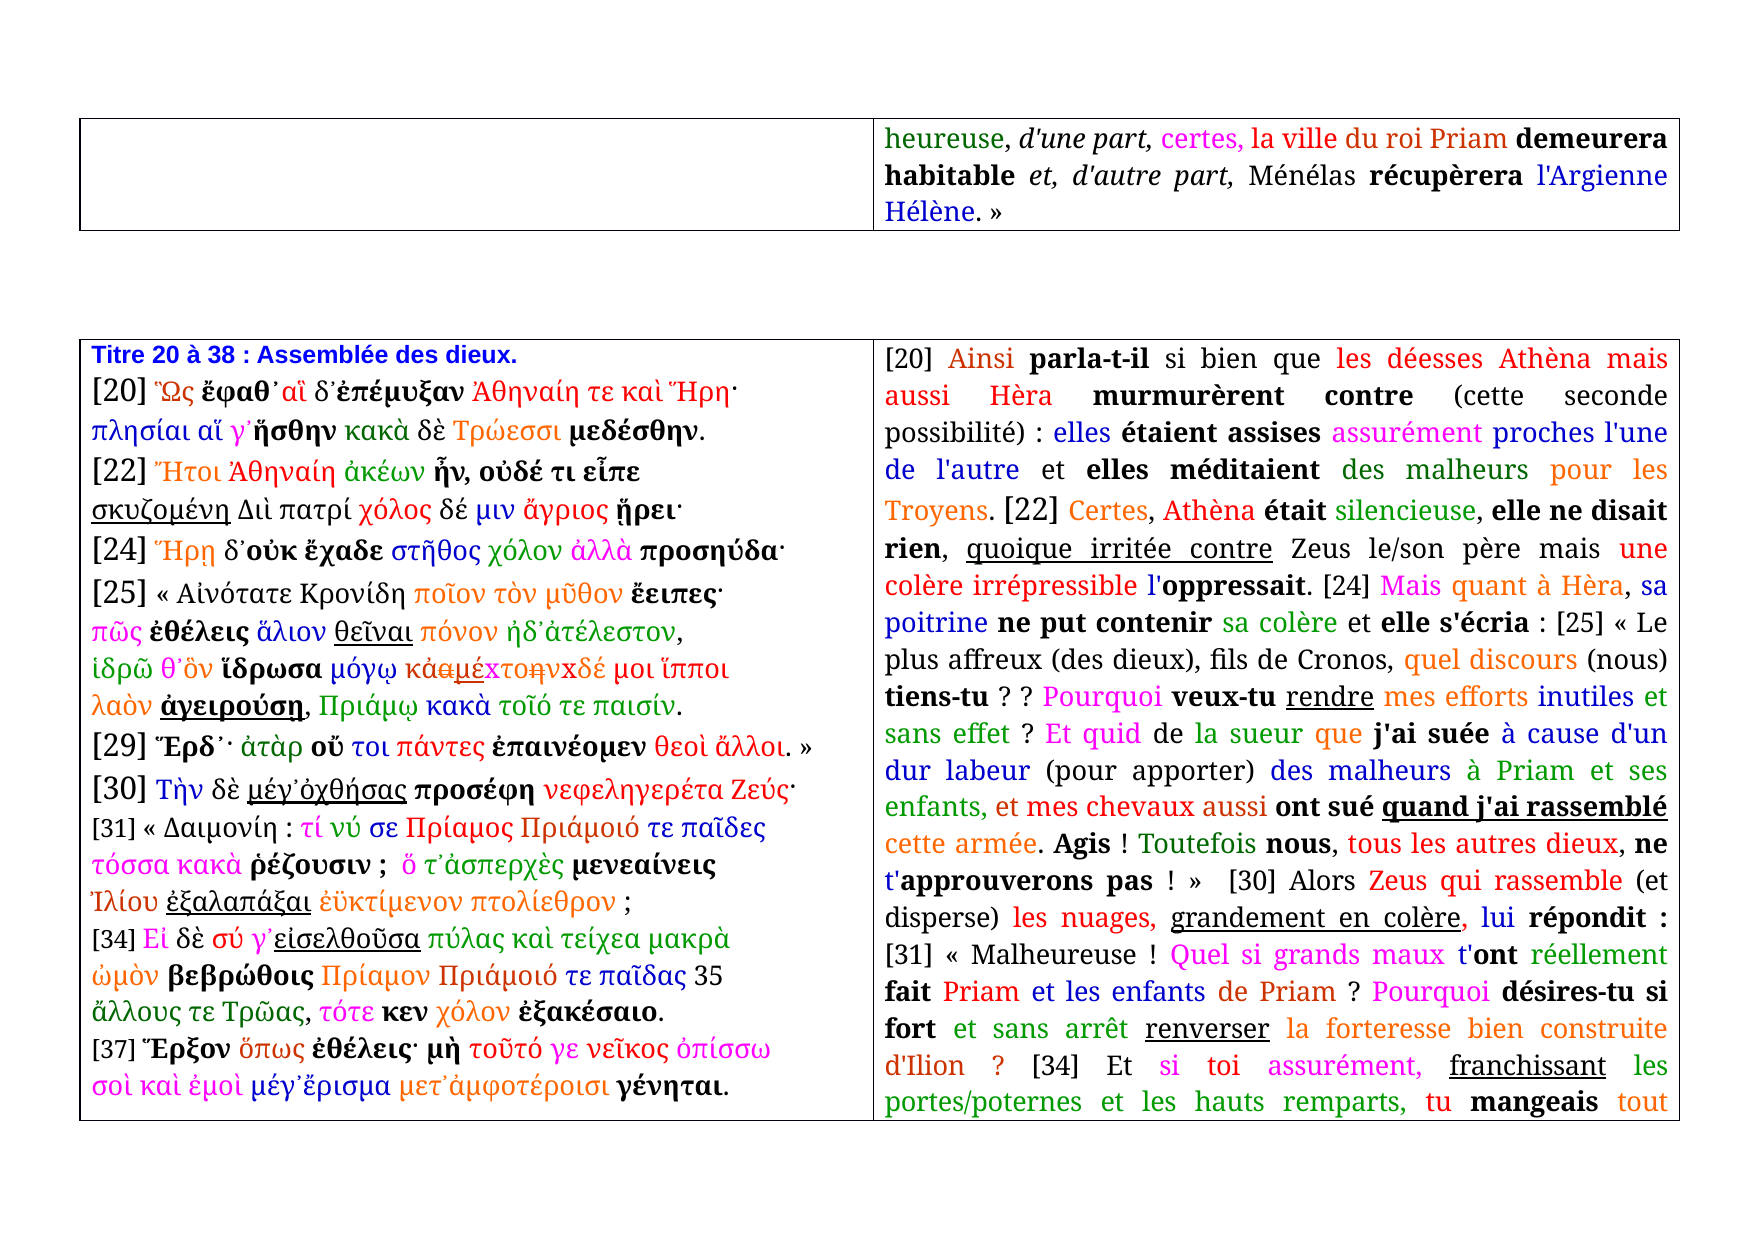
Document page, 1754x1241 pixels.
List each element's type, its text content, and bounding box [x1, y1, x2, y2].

table_header [81, 119, 873, 230]
table_header heureuse, d'une part, certes, la ville du roi Priam demeurera habitable et, d'autre part, Ménélas récupèrera l'Argienne Hélène. » [874, 119, 1679, 230]
table_header Titre 20 à 38 : Assemblée des dieux. [20] Ὣς ἔφαθ᾽αἳ δ᾽ἐπέμυξαν Ἀθηναίη τε καὶ Ἥρη· πλησίαι αἵ γ᾽ἥσθην κακὰ δὲ Τρώεσσι μεδέσθην. [22] Ἤτοι Ἀθηναίη ἀκέων ἦν, οὐδέ τι εἶπε σκυζομένη Διὶ πατρί χόλος δέ μιν ἄγριος ᾕρει· [24] Ἥρῃ δ᾽οὐκ ἔχαδε στῆθος χόλον ἀλλὰ προσηύδα· [25] « Αἰνότατε Κρονίδη ποῖον τὸν μῦθον ἔειπες· πῶς ἐθέλεις ἅλιον θεῖναι πόνον ἠδ᾽ἀτέλεστον, ἱδρῶ θ᾽ὃν ἵδρωσα μόγῳ κἀαμέxτοηνxδέ μοι ἵπποι λαὸν ἀγειρούσῃ, Πριάμῳ κακὰ τοῖό τε παισίν. [29] Ἕρδ᾽· ἀτὰρ οὔ τοι πάντες ἐπαινέομεν θεοὶ ἄλλοι. » [30] Τὴν δὲ μέγ᾽ὀχθήσας προσέφη νεφεληγερέτα Ζεύς· [31] « Δαιμονίη : τί νύ σε Πρίαμος Πριάμοιό τε παῖδες τόσσα κακὰ ῥέζουσιν ; ὅ τ᾽ἀσπερχὲς μενεαίνεις Ἰλίου ἐξαλαπάξαι ἐϋκτίμενον πτολίεθρον ; [34] Εἰ δὲ σύ γ᾽εἰσελθοῦσα πύλας καὶ τείχεα μακρὰ ὠμὸν βεβρώθοις Πρίαμον Πριάμοιό τε παῖδας 35 ἄλλους τε Τρῶας, τότε κεν χόλον ἐξακέσαιο. [37] Ἕρξον ὅπως ἐθέλεις· μὴ τοῦτό γε νεῖκος ὀπίσσω σοὶ καὶ ἐμοὶ μέγ᾽ἔρισμα μετ᾽ἀμφοτέροισι γένηται. [81, 340, 873, 1120]
table_header [20] Ainsi parla-t-il si bien que les déesses Athèna mais aussi Hèra murmurèrent contre (cette seconde possibilité) : elles étaient assises assurément proches l'une de l'autre et elles méditaient des malheurs pour les Troyens. [22] Certes, Athèna était silencieuse, elle ne disait rien, quoique irritée contre Zeus le/son père mais une colère irrépressible l'oppressait. [24] Mais quant à Hèra, sa poitrine ne put contenir sa colère et elle s'écria : [25] « Le plus affreux (des dieux), fils de Cronos, quel discours (nous) tiens-tu ? ? Pourquoi veux-tu rendre mes efforts inutiles et sans effet ? Et quid de la sueur que j'ai suée à cause d'un dur labeur (pour apporter) des malheurs à Priam et ses enfants, et mes chevaux aussi ont sué quand j'ai rassemblé cette armée. Agis ! Toutefois nous, tous les autres dieux, ne t'approuverons pas ! » [30] Alors Zeus qui rassemble (et disperse) les nuages, grandement en colère, lui répondit : [31] « Malheureuse ! Quel si grands maux t'ont réellement fait Priam et les enfants de Priam ? Pourquoi désires-tu si fort et sans arrêt renverser la forteresse bien construite d'Ilion ? [34] Et si toi assurément, franchissant les portes/poternes et les hauts remparts, tu mangeais tout [874, 340, 1679, 1120]
